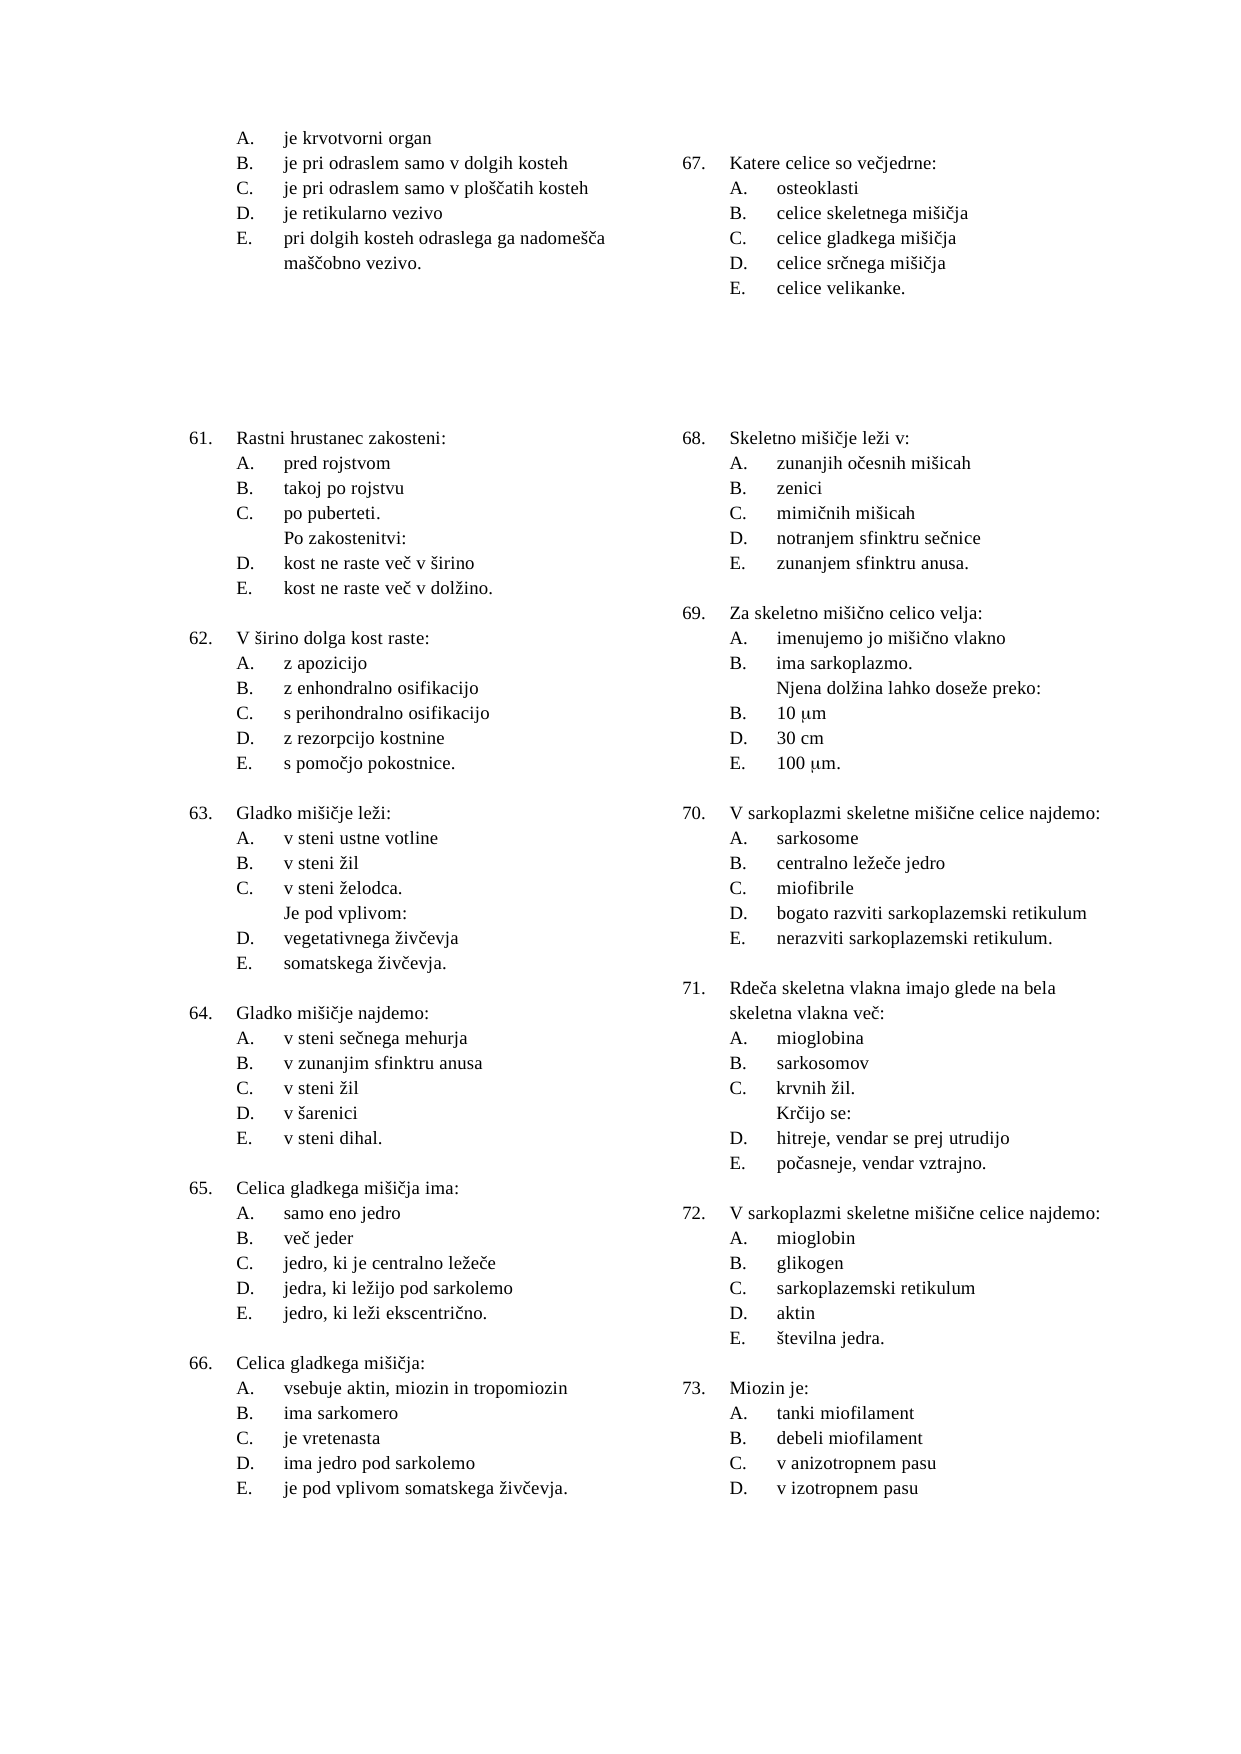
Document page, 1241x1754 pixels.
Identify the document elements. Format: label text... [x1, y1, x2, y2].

list v steni žil [236, 1074, 647, 1099]
text D. kost ne raste več v širino [189, 549, 647, 574]
list celice gladkega mišičja [729, 224, 1140, 249]
list miofibrile [729, 874, 1140, 899]
list debeli miofilament [729, 1424, 1140, 1449]
text Po zakostenitvi: [236, 524, 647, 549]
text B. ima sarkoplazmo. Njena dolžina lahko doseže preko: [729, 649, 1140, 699]
list centralno ležeče jedro [729, 849, 1140, 874]
list jedro, ki je centralno ležeče [236, 1249, 647, 1274]
text E. kost ne raste več v dolžino. [189, 574, 647, 599]
list sarkoplazemski retikulum [729, 1274, 1140, 1299]
text Je pod vplivom: [283, 899, 647, 924]
list mioglobin [729, 1224, 1140, 1249]
text 65. Celica gladkega mišičja ima: [189, 1174, 647, 1199]
list v anizotropnem pasu [729, 1449, 1140, 1474]
list je retikularno vezivo [236, 199, 647, 224]
list tanki miofilament [729, 1399, 1140, 1424]
list imenujemo jo mišično vlakno [729, 624, 1140, 649]
list osteoklasti [729, 174, 1140, 199]
list notranjem sfinktru sečnice [729, 524, 1140, 549]
list v steni ustne votline [236, 824, 647, 849]
list zunanjem sfinktru anusa. [729, 549, 1140, 574]
list takoj po rojstvu [236, 474, 647, 499]
list celice velikanke. [729, 274, 1140, 299]
list je krvotvorni organ [236, 124, 647, 149]
list mimičnih mišicah [729, 499, 1140, 524]
text 61. Rastni hrustanec zakosteni: [189, 424, 647, 449]
list v izotropnem pasu [729, 1474, 1140, 1499]
list celice skeletnega mišičja [729, 199, 1140, 224]
list z enhondralno osifikacijo [236, 674, 647, 699]
text 68. Skeletno mišičje leži v: [682, 424, 1140, 449]
list z apozicijo [236, 649, 647, 674]
text D. hitreje, vendar se prej utrudijo [682, 1124, 1140, 1149]
text 67. Katere celice so večjedrne: [682, 149, 1140, 174]
text E. počasneje, vendar vztrajno. [682, 1149, 1140, 1174]
list sarkosome [729, 824, 1140, 849]
list zunanjih očesnih mišicah [729, 449, 1140, 474]
text 69. Za skeletno mišično celico velja: [682, 599, 1140, 624]
list po puberteti. [236, 499, 647, 524]
list samo eno jedro [236, 1199, 647, 1224]
text 73. Miozin je: [682, 1374, 1140, 1399]
text D. z rezorpcijo kostnine [189, 724, 647, 749]
list ima jedro pod sarkolemo [236, 1449, 647, 1474]
list pri dolgih kosteh odraslega ga nadomešča maščobno vezivo. [236, 224, 647, 274]
text 62. V širino dolga kost raste: [189, 624, 647, 649]
text E. 100 m. [682, 749, 1140, 774]
list vsebuje aktin, miozin in tropomiozin [236, 1374, 647, 1399]
text 63. Gladko mišičje leži: [189, 799, 647, 824]
text E. s pomočjo pokostnice. [189, 749, 647, 774]
list pred rojstvom [236, 449, 647, 474]
list v steni sečnega mehurja [236, 1024, 647, 1049]
list celice srčnega mišičja [729, 249, 1140, 274]
text C. krvnih žil. Krčijo se: [729, 1074, 1140, 1124]
text 64. Gladko mišičje najdemo: [189, 999, 647, 1024]
text E. številna jedra. [682, 1324, 1140, 1349]
text D. aktin [682, 1299, 1140, 1324]
list glikogen [729, 1249, 1140, 1274]
text D. 30 cm [729, 724, 1140, 749]
text E. somatskega živčevja. [189, 949, 647, 974]
list jedro, ki leži ekscentrično. [236, 1299, 647, 1324]
list je pri odraslem samo v ploščatih kosteh [236, 174, 647, 199]
text 72. V sarkoplazmi skeletne mišične celice najdemo: [682, 1199, 1140, 1224]
list je pri odraslem samo v dolgih kosteh [236, 149, 647, 174]
text 71. Rdeča skeletna vlakna imajo glede na bela [682, 974, 1140, 999]
list zenici [729, 474, 1140, 499]
text 70. V sarkoplazmi skeletne mišične celice najdemo: [682, 799, 1140, 824]
list je vretenasta [236, 1424, 647, 1449]
text D. vegetativnega živčevja [189, 924, 647, 949]
list sarkosomov [729, 1049, 1140, 1074]
text E. v steni dihal. [189, 1124, 647, 1149]
list je pod vplivom somatskega živčevja. [236, 1474, 647, 1499]
list jedra, ki ležijo pod sarkolemo [236, 1274, 647, 1299]
list v steni želodca. [236, 874, 647, 899]
text 66. Celica gladkega mišičja: [189, 1349, 647, 1374]
text D. v šarenici [189, 1099, 647, 1124]
list nerazviti sarkoplazemski retikulum. [729, 924, 1140, 949]
list v zunanjim sfinktru anusa [236, 1049, 647, 1074]
list 10 m [729, 699, 1140, 724]
list v steni žil [236, 849, 647, 874]
list ima sarkomero [236, 1399, 647, 1424]
list mioglobina [729, 1024, 1140, 1049]
list bogato razviti sarkoplazemski retikulum [729, 899, 1140, 924]
list več jeder [236, 1224, 647, 1249]
list s perihondralno osifikacijo [236, 699, 647, 724]
text skeletna vlakna več: [682, 999, 1140, 1024]
